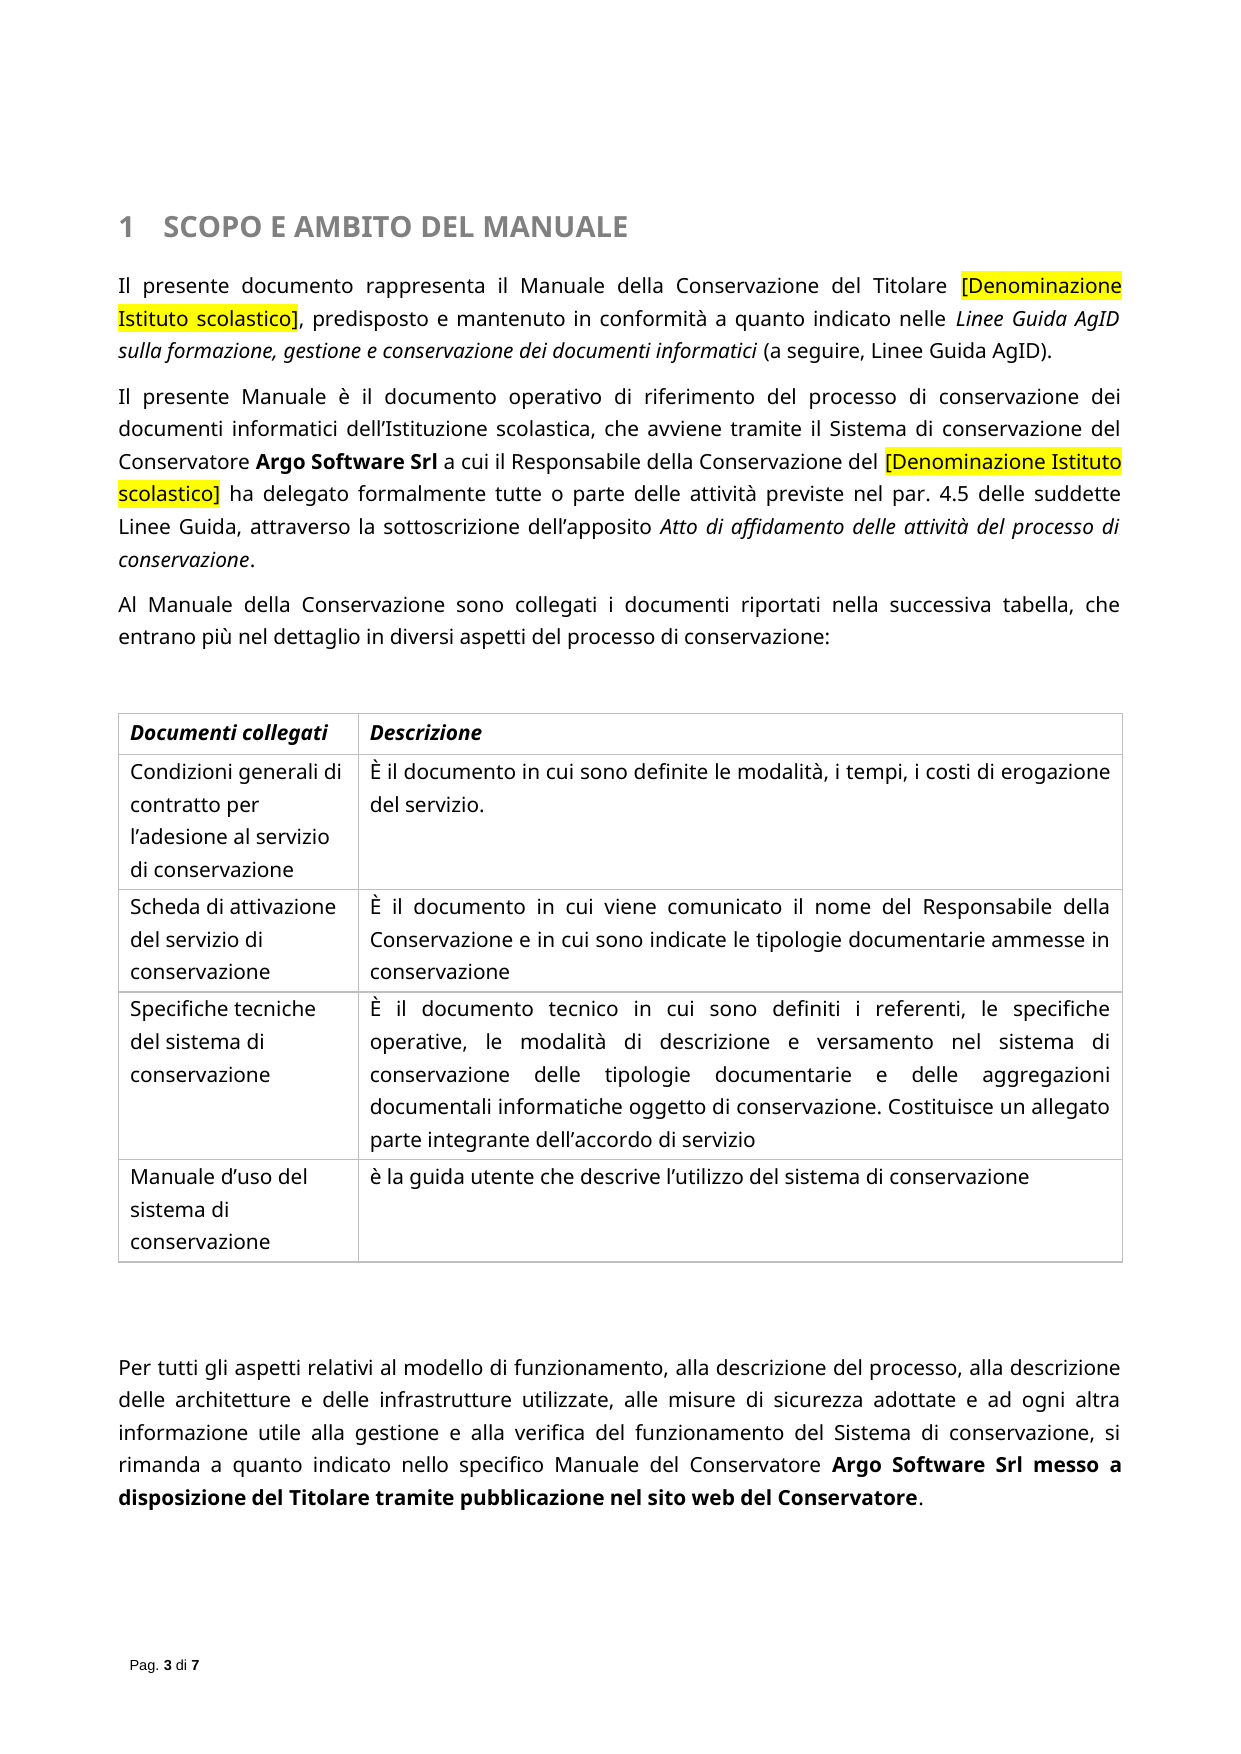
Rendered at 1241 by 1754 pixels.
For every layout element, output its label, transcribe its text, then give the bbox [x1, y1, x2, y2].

table_cell È il documento in cui sono definite le modalità, i tempi, i costi di erogazione del servizio. [359, 755, 1122, 889]
table_header Documenti collegati [119, 714, 358, 754]
text Il presente Manuale è il documento operativo di riferimento del processo di conservazione dei documenti informatici dell’Istituzione scolastica, che avviene tramite il Sistema di conservazione del Conservatore Argo Software Srl a cui il Responsabile della Conservazione del [Denominazione Istituto scolastico] ha delegato formalmente tutte o parte delle attività previste nel par. 4.5 delle suddette Linee Guida, attraverso la sottoscrizione dell’apposito Atto di affidamento delle attività del processo di conservazione. [118, 382, 1122, 573]
table_cell è la guida utente che descrive l’utilizzo del sistema di conservazione [359, 1160, 1122, 1261]
table_cell Condizioni generali di contratto per l’adesione al servizio di conservazione [119, 755, 358, 889]
text Il presente documento rappresenta il Manuale della Conservazione del Titolare [Denominazione Istituto scolastico], predisposto e mantenuto in conformità a quanto indicato nelle Linee Guida AgID sulla formazione, gestione e conservazione dei documenti informatici (a seguire, Linee Guida AgID). [118, 271, 1122, 365]
table_cell È il documento in cui viene comunicato il nome del Responsabile della Conservazione e in cui sono indicate le tipologie documentarie ammesse in conservazione [359, 890, 1122, 991]
text Al Manuale della Conservazione sono collegati i documenti riportati nella successiva tabella, che entrano più nel dettaglio in diversi aspetti del processo di conservazione: [118, 590, 1122, 651]
subtitle SCOPO E AMBITO DEL MANUALE [118, 207, 1122, 246]
table_cell Scheda di attivazione del servizio di conservazione [119, 890, 358, 991]
table_cell È il documento tecnico in cui sono definiti i referenti, le specifiche operative, le modalità di descrizione e versamento nel sistema di conservazione delle tipologie documentarie e delle aggregazioni documentali informatiche oggetto di conservazione. Costituisce un allegato parte integrante dell’accordo di servizio [359, 993, 1122, 1159]
table_header Descrizione [359, 714, 1122, 754]
text Per tutti gli aspetti relativi al modello di funzionamento, alla descrizione del processo, alla descrizione delle architetture e delle infrastrutture utilizzate, alle misure di sicurezza adottate e ad ogni altra informazione utile alla gestione e alla verifica del funzionamento del Sistema di conservazione, si rimanda a quanto indicato nello specifico Manuale del Conservatore Argo Software Srl messo a disposizione del Titolare tramite pubblicazione nel sito web del Conservatore. [118, 1353, 1122, 1512]
table_cell Specifiche tecniche del sistema di conservazione [119, 993, 358, 1159]
table_cell Manuale d’uso del sistema di conservazione [119, 1160, 358, 1261]
